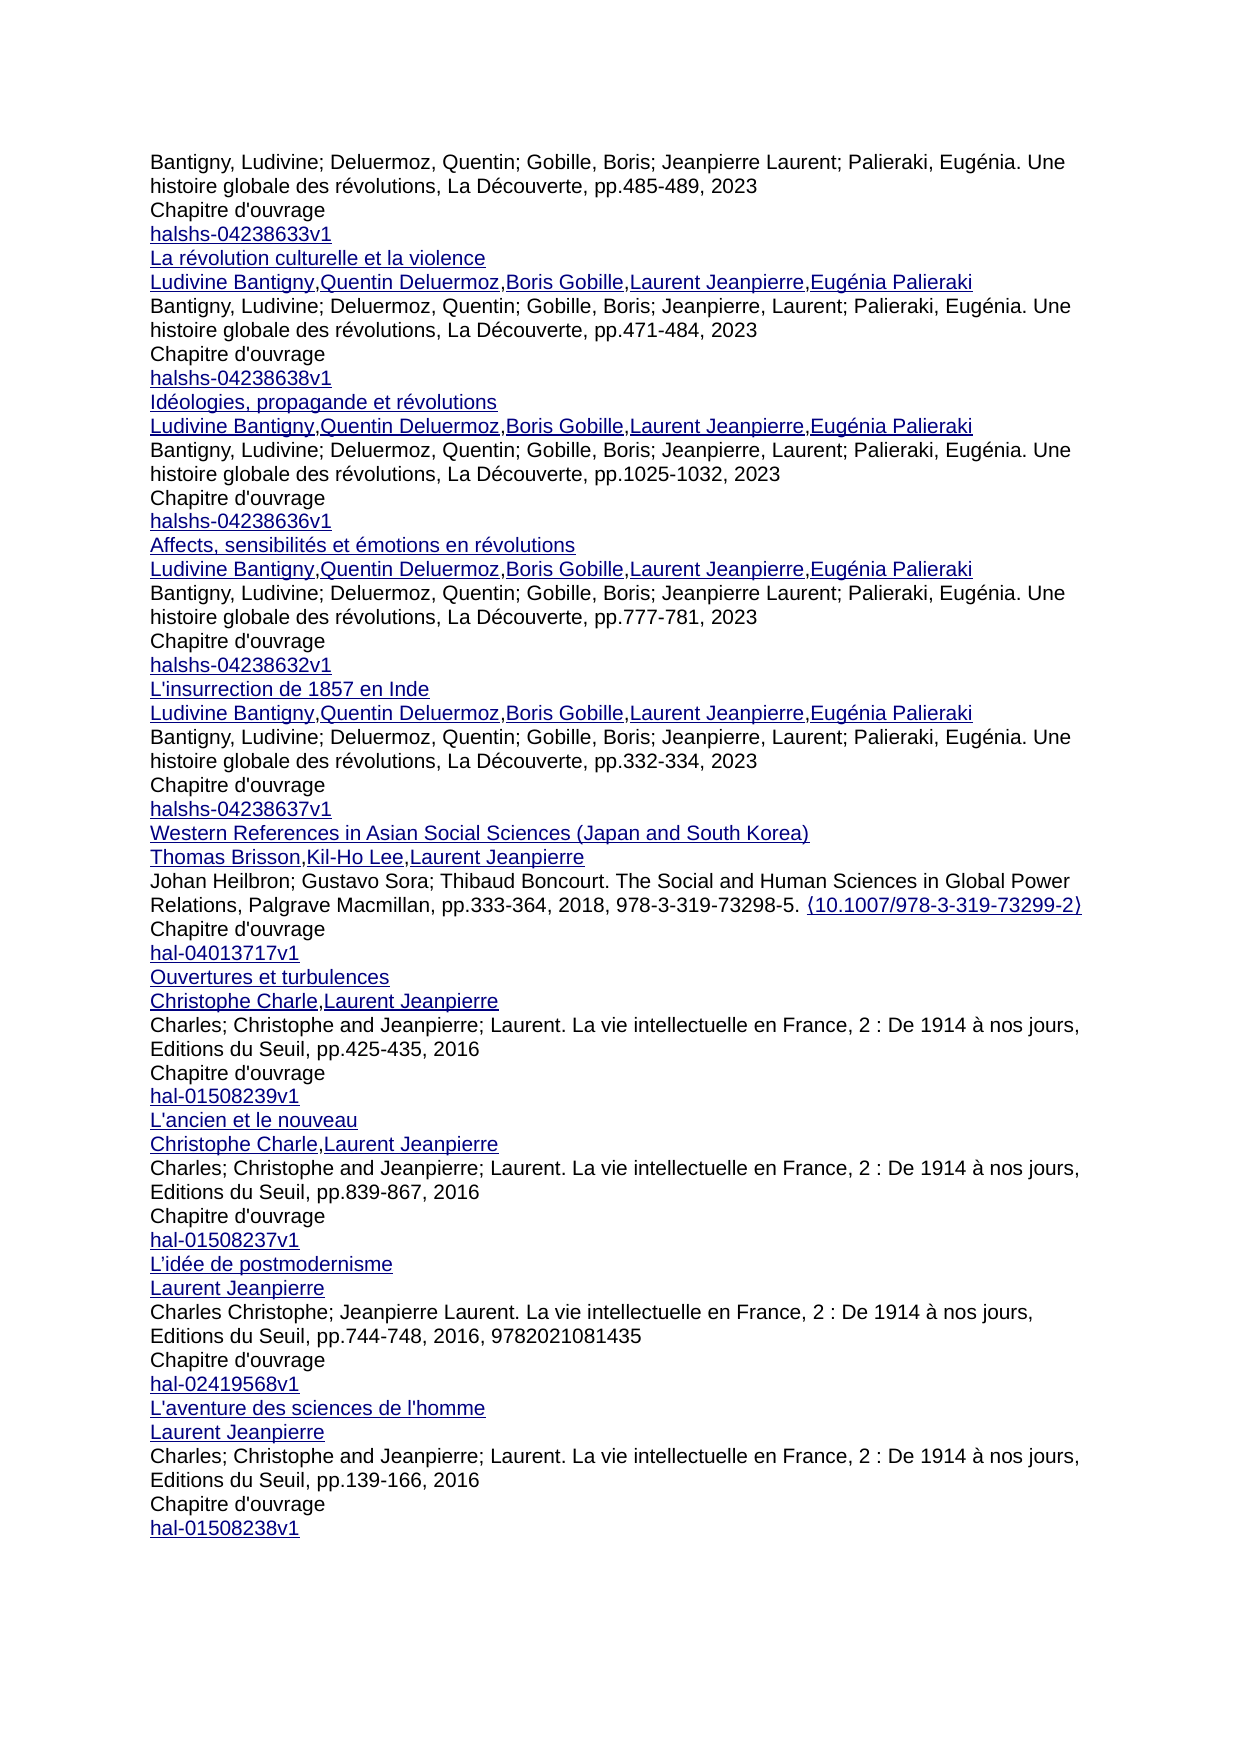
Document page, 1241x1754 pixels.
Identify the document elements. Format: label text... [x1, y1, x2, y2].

table_cell Ouvertures et turbulences Christophe Charle,Laurent Jeanpierre Charles; Christophe and Jeanpierre; Laurent. La vie intellectuelle en France, 2 : De 1914 à nos jours, Editions du Seuil, pp.425-435, 2016 Chapitre d'ouvrage hal-01508239v1 [150, 965, 1090, 1108]
table_cell Affects, sensibilités et émotions en révolutions Ludivine Bantigny,Quentin Deluermoz,Boris Gobille,Laurent Jeanpierre,Eugénia Palieraki Bantigny, Ludivine; Deluermoz, Quentin; Gobille, Boris; Jeanpierre Laurent; Palieraki, Eugénia. Une histoire globale des révolutions, La Découverte, pp.777-781, 2023 Chapitre d'ouvrage halshs-04238632v1 [150, 533, 1090, 677]
table_cell L'ancien et le nouveau Christophe Charle,Laurent Jeanpierre Charles; Christophe and Jeanpierre; Laurent. La vie intellectuelle en France, 2 : De 1914 à nos jours, Editions du Seuil, pp.839-867, 2016 Chapitre d'ouvrage hal-01508237v1 [150, 1108, 1090, 1252]
table_cell L’idée de postmodernisme Laurent Jeanpierre Charles Christophe; Jeanpierre Laurent. La vie intellectuelle en France, 2 : De 1914 à nos jours, Editions du Seuil, pp.744-748, 2016, 9782021081435 Chapitre d'ouvrage hal-02419568v1 [150, 1252, 1090, 1396]
table_cell L'aventure des sciences de l'homme Laurent Jeanpierre Charles; Christophe and Jeanpierre; Laurent. La vie intellectuelle en France, 2 : De 1914 à nos jours, Editions du Seuil, pp.139-166, 2016 Chapitre d'ouvrage hal-01508238v1 [150, 1396, 1090, 1539]
table_cell Western References in Asian Social Sciences (Japan and South Korea) Thomas Brisson,Kil-Ho Lee,Laurent Jeanpierre Johan Heilbron; Gustavo Sora; Thibaud Boncourt. The Social and Human Sciences in Global Power Relations, Palgrave Macmillan, pp.333-364, 2018, 978-3-319-73298-5. ⟨10.1007/978-3-319-73299-2⟩ Chapitre d'ouvrage hal-04013717v1 [150, 821, 1090, 964]
table_cell Idéologies, propagande et révolutions Ludivine Bantigny,Quentin Deluermoz,Boris Gobille,Laurent Jeanpierre,Eugénia Palieraki Bantigny, Ludivine; Deluermoz, Quentin; Gobille, Boris; Jeanpierre, Laurent; Palieraki, Eugénia. Une histoire globale des révolutions, La Découverte, pp.1025-1032, 2023 Chapitre d'ouvrage halshs-04238636v1 [150, 390, 1090, 533]
table_cell Bantigny, Ludivine; Deluermoz, Quentin; Gobille, Boris; Jeanpierre Laurent; Palieraki, Eugénia. Une histoire globale des révolutions, La Découverte, pp.485-489, 2023 Chapitre d'ouvrage halshs-04238633v1 [150, 150, 1090, 246]
table_cell L'insurrection de 1857 en Inde Ludivine Bantigny,Quentin Deluermoz,Boris Gobille,Laurent Jeanpierre,Eugénia Palieraki Bantigny, Ludivine; Deluermoz, Quentin; Gobille, Boris; Jeanpierre, Laurent; Palieraki, Eugénia. Une histoire globale des révolutions, La Découverte, pp.332-334, 2023 Chapitre d'ouvrage halshs-04238637v1 [150, 677, 1090, 821]
table_cell La révolution culturelle et la violence Ludivine Bantigny,Quentin Deluermoz,Boris Gobille,Laurent Jeanpierre,Eugénia Palieraki Bantigny, Ludivine; Deluermoz, Quentin; Gobille, Boris; Jeanpierre, Laurent; Palieraki, Eugénia. Une histoire globale des révolutions, La Découverte, pp.471-484, 2023 Chapitre d'ouvrage halshs-04238638v1 [150, 246, 1090, 389]
